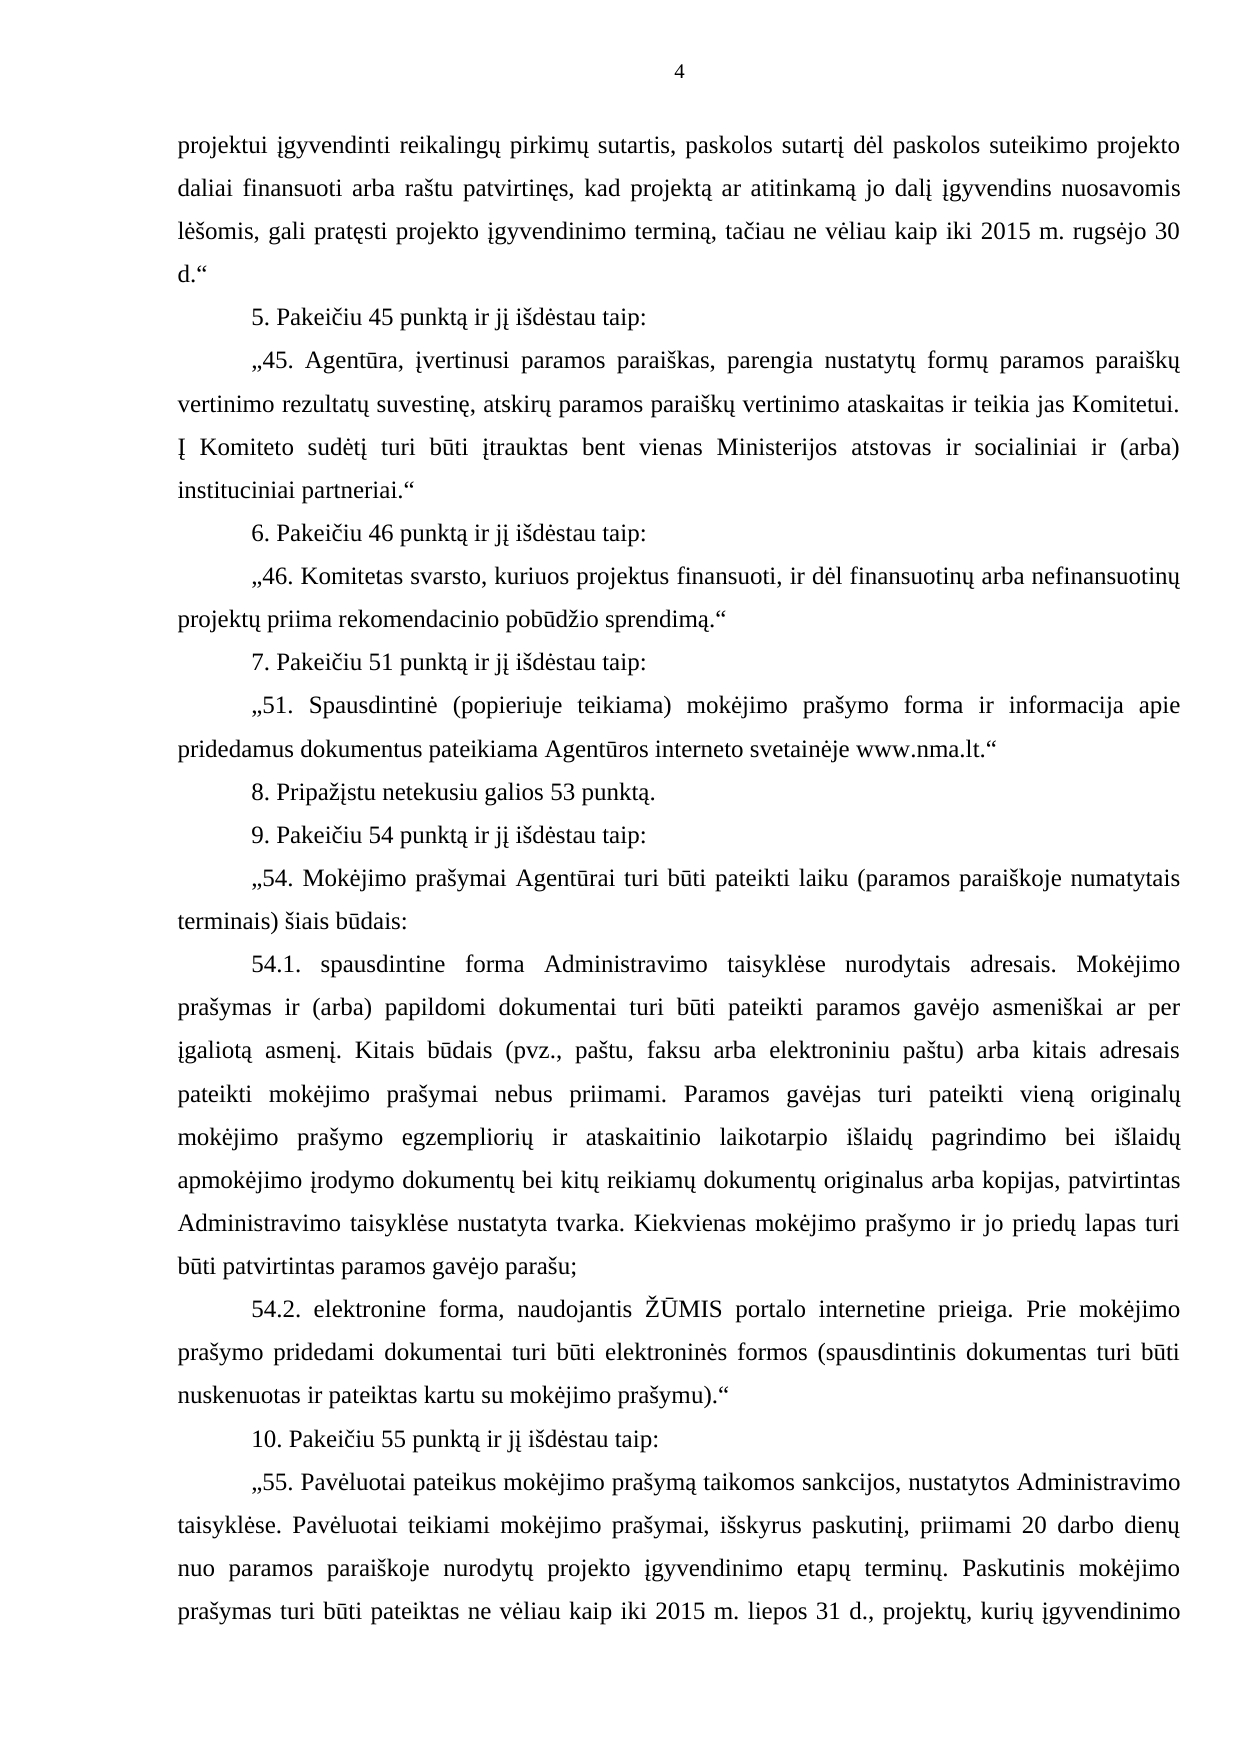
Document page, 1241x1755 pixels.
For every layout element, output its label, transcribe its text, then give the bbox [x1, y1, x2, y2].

text 6. Pakeičiu 46 punktą ir jį išdėstau taip: [177, 518, 1181, 547]
text „46. Komitetas svarsto, kuriuos projektus finansuoti, ir dėl finansuotinų arba nefinansuotinų projektų priima rekomendacinio pobūdžio sprendimą.“ [177, 561, 1181, 633]
text 7. Pakeičiu 51 punktą ir jį išdėstau taip: [177, 647, 1181, 676]
text 8. Pripažįstu netekusiu galios 53 punktą. [177, 777, 1181, 806]
text „45. Agentūra, įvertinusi paramos paraiškas, parengia nustatytų formų paramos paraiškų vertinimo rezultatų suvestinę, atskirų paramos paraiškų vertinimo ataskaitas ir teikia jas Komitetui. Į Komiteto sudėtį turi būti įtrauktas bent vienas Ministerijos atstovas ir socialiniai ir (arba) instituciniai partneriai.“ [177, 346, 1181, 504]
text projektui įgyvendinti reikalingų pirkimų sutartis, paskolos sutartį dėl paskolos suteikimo projekto daliai finansuoti arba raštu patvirtinęs, kad projektą ar atitinkamą jo dalį įgyvendins nuosavomis lėšomis, gali pratęsti projekto įgyvendinimo terminą, tačiau ne vėliau kaip iki 2015 m. rugsėjo 30 d.“ [177, 130, 1181, 288]
text „55. Pavėluotai pateikus mokėjimo prašymą taikomos sankcijos, nustatytos Administravimo taisyklėse. Pavėluotai teikiami mokėjimo prašymai, išskyrus paskutinį, priimami 20 darbo dienų nuo paramos paraiškoje nurodytų projekto įgyvendinimo etapų terminų. Paskutinis mokėjimo prašymas turi būti pateiktas ne vėliau kaip iki 2015 m. liepos 31 d., projektų, kurių įgyvendinimo [177, 1467, 1181, 1625]
text „51. Spausdintinė (popieriuje teikiama) mokėjimo prašymo forma ir informacija apie pridedamus dokumentus pateikiama Agentūros interneto svetainėje www.nma.lt.“ [177, 691, 1181, 762]
text 5. Pakeičiu 45 punktą ir jį išdėstau taip: [177, 302, 1181, 331]
text 10. Pakeičiu 55 punktą ir jį išdėstau taip: [177, 1424, 1181, 1452]
text 54.1. spausdintine forma Administravimo taisyklėse nurodytais adresais. Mokėjimo prašymas ir (arba) papildomi dokumentai turi būti pateikti paramos gavėjo asmeniškai ar per įgaliotą asmenį. Kitais būdais (pvz., paštu, faksu arba elektroniniu paštu) arba kitais adresais pateikti mokėjimo prašymai nebus priimami. Paramos gavėjas turi pateikti vieną originalų mokėjimo prašymo egzempliorių ir ataskaitinio laikotarpio išlaidų pagrindimo bei išlaidų apmokėjimo įrodymo dokumentų bei kitų reikiamų dokumentų originalus arba kopijas, patvirtintas Administravimo taisyklėse nustatyta tvarka. Kiekvienas mokėjimo prašymo ir jo priedų lapas turi būti patvirtintas paramos gavėjo parašu; [177, 949, 1181, 1280]
text 9. Pakeičiu 54 punktą ir jį išdėstau taip: [177, 820, 1181, 849]
text „54. Mokėjimo prašymai Agentūrai turi būti pateikti laiku (paramos paraiškoje numatytais terminais) šiais būdais: [177, 863, 1181, 935]
text 54.2. elektronine forma, naudojantis ŽŪMIS portalo internetine prieiga. Prie mokėjimo prašymo pridedami dokumentai turi būti elektroninės formos (spausdintinis dokumentas turi būti nuskenuotas ir pateiktas kartu su mokėjimo prašymu).“ [177, 1294, 1181, 1409]
